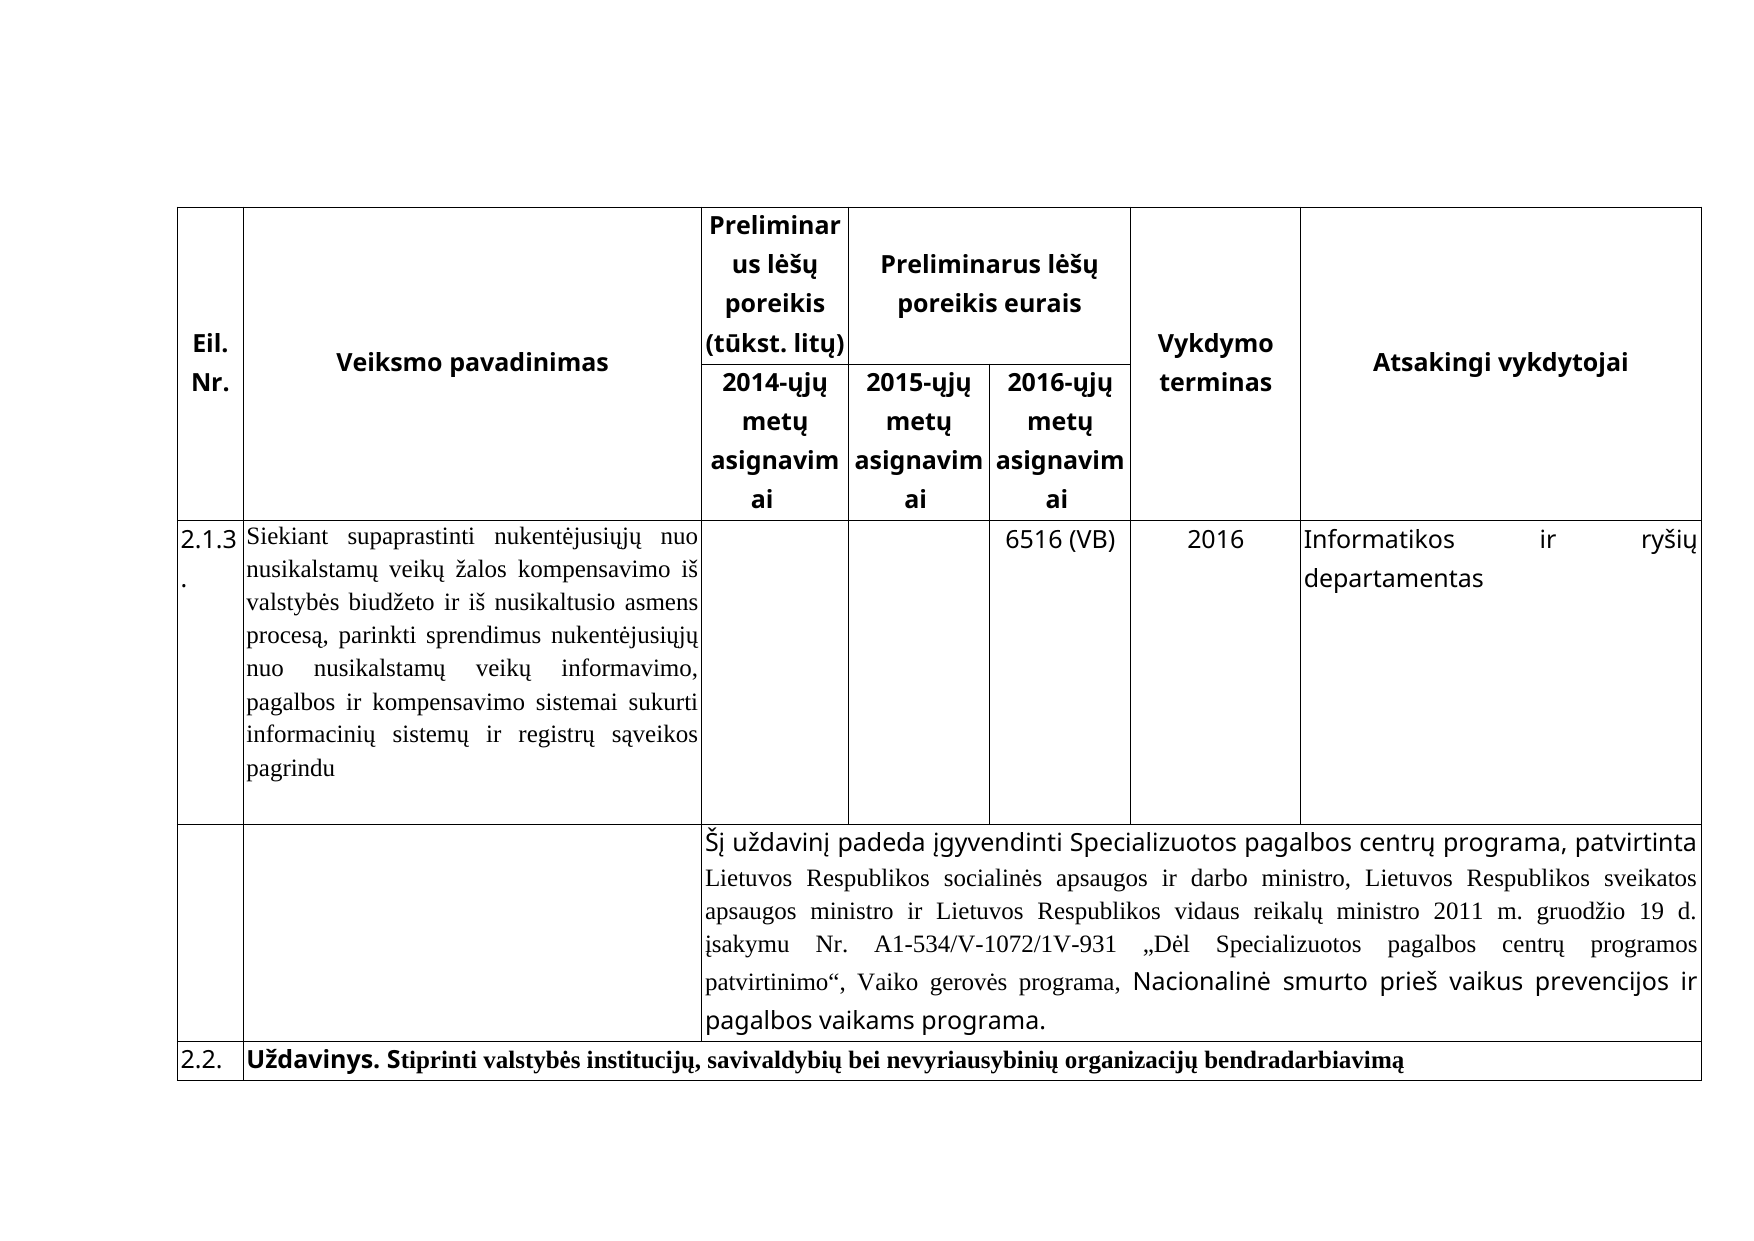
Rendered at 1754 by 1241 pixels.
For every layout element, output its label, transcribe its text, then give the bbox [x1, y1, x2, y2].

table_cell [702, 521, 848, 824]
table_header Preliminarus lėšų poreikis eurais [849, 208, 1130, 363]
table_cell 2.2. [178, 1042, 243, 1080]
table_cell 2014-ųjų metų asignavimai [702, 365, 848, 520]
table_cell [178, 825, 243, 1041]
table_cell [849, 521, 989, 824]
table_cell Informatikos ir ryšių departamentas [1301, 521, 1701, 824]
table_cell 2015-ųjų metų asignavimai [849, 365, 989, 520]
table_header Veiksmo pavadinimas [244, 208, 701, 520]
table_header Vykdymo terminas [1131, 208, 1300, 520]
table_cell Šį uždavinį padeda įgyvendinti Specializuotos pagalbos centrų programa, patvirtinta Lietuvos Respublikos socialinės apsaugos ir darbo ministro, Lietuvos Respublikos sveikatos apsaugos ministro ir Lietuvos Respublikos vidaus reikalų ministro 2011 m. gruodžio 19 d. įsakymu Nr. A1-534/V-1072/1V-931 „Dėl Specializuotos pagalbos centrų programos patvirtinimo“, Vaiko gerovės programa, Nacionalinė smurto prieš vaikus prevencijos ir pagalbos vaikams programa. [702, 825, 1701, 1041]
table_cell [244, 825, 701, 1041]
table_cell 2016-ųjų metų asignavimai [990, 365, 1130, 520]
table_header Atsakingi vykdytojai [1301, 208, 1701, 520]
table_header Eil. Nr. [178, 208, 243, 520]
table_header Preliminarus lėšų poreikis (tūkst. litų) [702, 208, 848, 363]
table_cell 2016 [1131, 521, 1300, 824]
table_cell Siekiant supaprastinti nukentėjusiųjų nuo nusikalstamų veikų žalos kompensavimo iš valstybės biudžeto ir iš nusikaltusio asmens procesą, parinkti sprendimus nukentėjusiųjų nuo nusikalstamų veikų informavimo, pagalbos ir kompensavimo sistemai sukurti informacinių sistemų ir registrų sąveikos pagrindu [244, 521, 701, 824]
table_cell Uždavinys. Stiprinti valstybės institucijų, savivaldybių bei nevyriausybinių organizacijų bendradarbiavimą [244, 1042, 1701, 1080]
table_cell 2.1.3. [178, 521, 243, 824]
table_cell 6516 (VB) [990, 521, 1130, 824]
